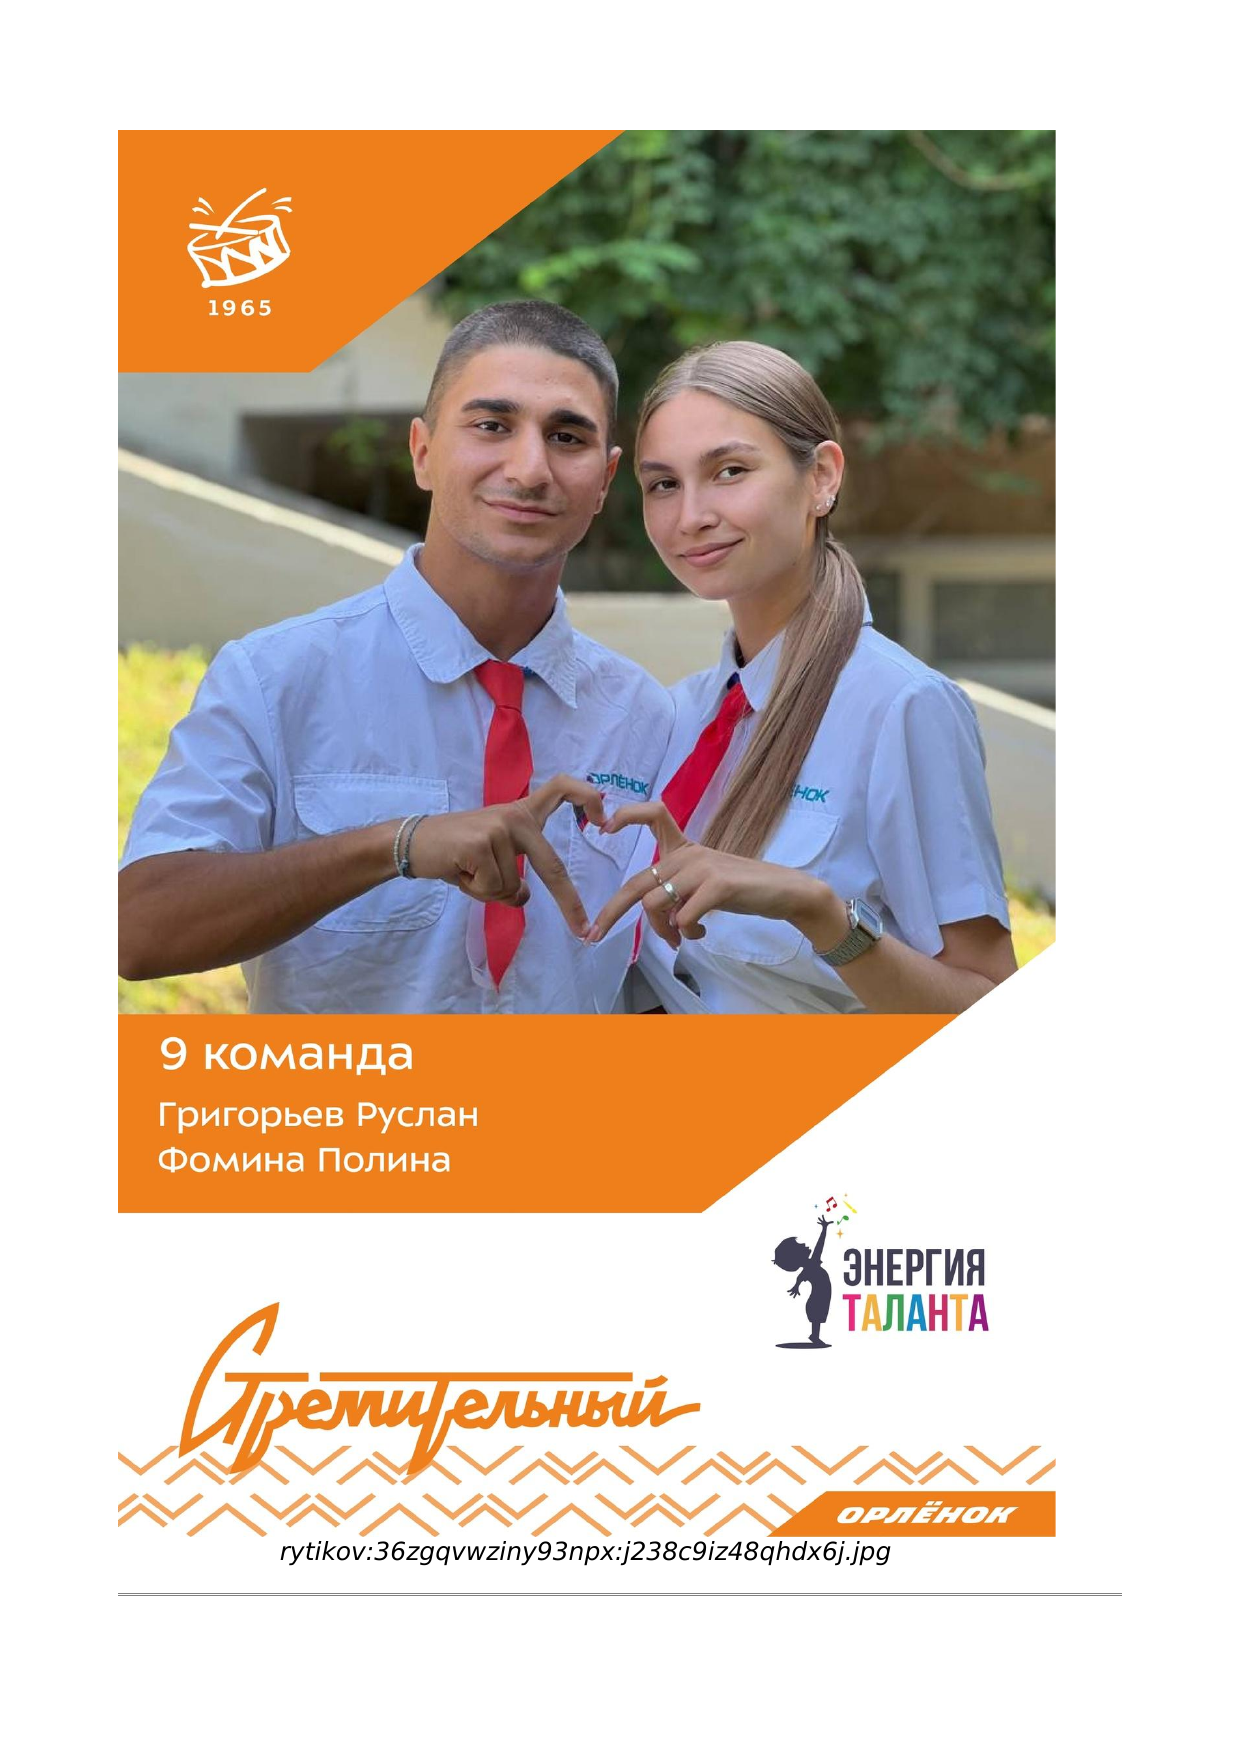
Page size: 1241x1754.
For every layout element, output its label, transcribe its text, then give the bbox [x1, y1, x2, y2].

text rytikov:36zgqvwziny93npx:j238c9iz48qhdx6j.jpg [118, 1537, 1056, 1566]
picture [118, 130, 1056, 1537]
